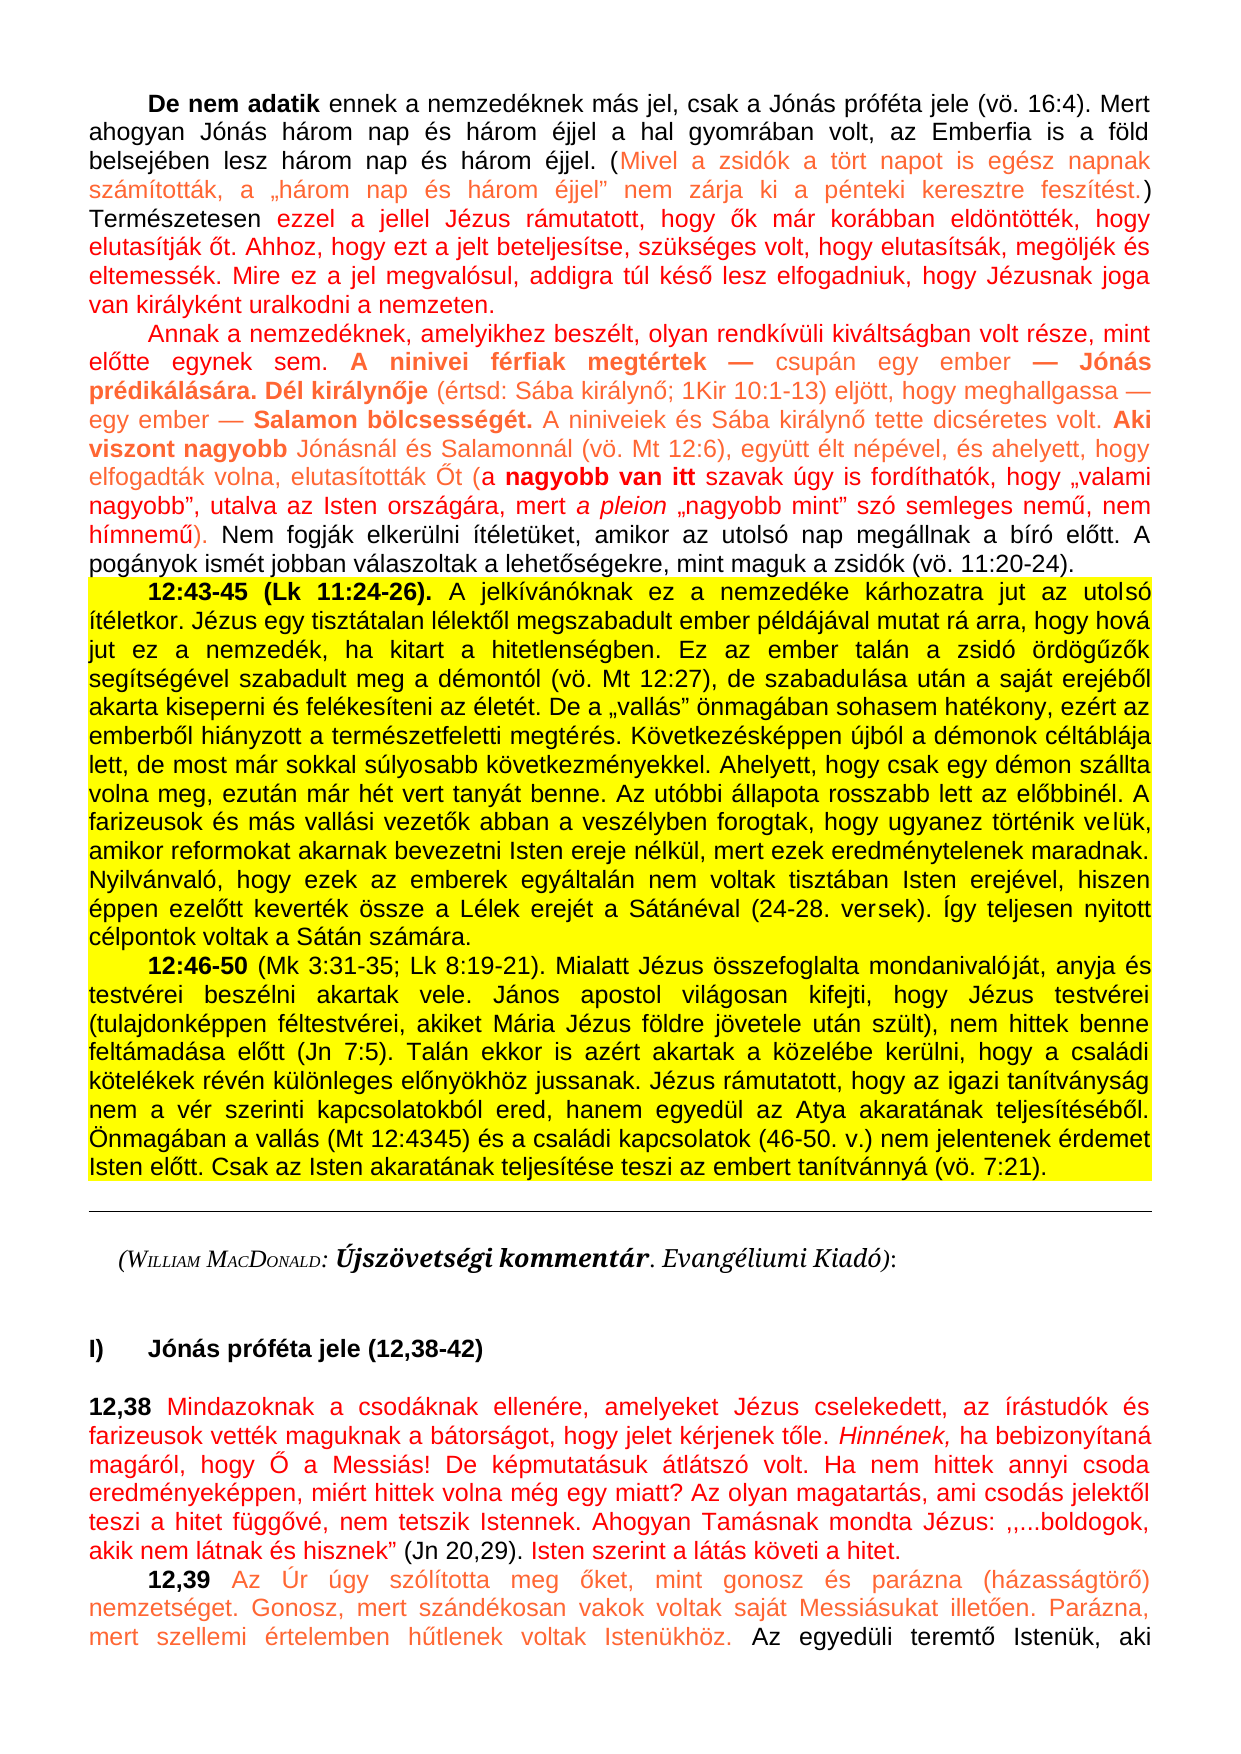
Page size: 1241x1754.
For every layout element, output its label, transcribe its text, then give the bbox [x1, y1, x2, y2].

text 12,39 Az Úr úgy szólította meg őket, mint gonosz és parázna (házasságtörő) nemzetséget. Gonosz, mert szándékosan vakok voltak saját Messiásukat illetően. Parázna, mert szellemi értelemben hűtlenek voltak Istenükhöz. Az egyedüli teremtő Istenük, aki [88, 1565, 1152, 1651]
text 12:46-50 (Mk 3:31-35; Lk 8:19-21). Mialatt Jézus összefoglalta mondanivaló­ját, anyja és testvérei beszélni akartak vele. János apostol világosan kifejti, hogy Jézus testvérei (tulajdonképpen féltestvérei, akiket Mária Jézus földre jövetele után szült), nem hittek benne feltámadása előtt (Jn 7:5). Talán ekkor is azért akartak a közelébe kerülni, hogy a családi kötelékek révén különleges előnyökhöz jussanak. Jézus rámutatott, hogy az igazi tanítványság nem a vér szerinti kapcsolatokból ered, hanem egyedül az Atya akaratának teljesítéséből. Önmagában a vallás (Mt 12:43­45) és a családi kapcsolatok (46-50. v.) nem jelentenek érdemet Isten előtt. Csak az Isten akaratának teljesítése teszi az embert tanítvánnyá (vö. 7:21). [88, 951, 1152, 1181]
text 12,38 Mindazoknak a csodáknak ellenére, amelyeket Jézus cselekedett, az írástudók és farizeusok vették maguknak a bátorságot, hogy jelet kérjenek tőle. Hinnének, ha bebizonyítaná magáról, hogy Ő a Messiás! De képmutatásuk átlátszó volt. Ha nem hittek annyi csoda eredményeképpen, miért hittek volna még egy miatt? Az olyan magatartás, ami csodás jelektől teszi a hitet függővé, nem tetszik Istennek. Ahogyan Tamásnak mondta Jézus: ,,...boldogok, akik nem látnak és hisznek” (Jn 20,29). Isten szerint a látás követi a hitet. [88, 1392, 1152, 1565]
text Annak a nemzedéknek, amelyikhez beszélt, olyan rendkívüli kiváltságban volt része, mint előtte egynek sem. A ninivei férfiak megtértek — csupán egy ember — Jónás prédikálására. Dél királynője (értsd: Sába királynő; 1Kir 10:1-13) eljött, hogy meghallgassa — egy ember — Salamon bölcsességét. A niniveiek és Sába királynő tette dicséretes volt. Aki viszont nagyobb Jónásnál és Salamonnál (vö. Mt 12:6), együtt élt népével, és ahelyett, hogy elfogadták volna, elutasították Őt (a nagyobb van itt szavak úgy is fordíthatók, hogy „valami nagyobb”, utalva az Isten országára, mert a pleion „nagyobb mint” szó semleges nemű, nem hímnemű). Nem fogják elkerülni ítéletüket, amikor az utolsó nap megállnak a bíró előtt. A pogányok ismét jobban válaszoltak a lehetőségekre, mint maguk a zsidók (vö. 11:20-24). [88, 318, 1152, 577]
text I) Jónás próféta jele (12,38-42) [88, 1334, 1152, 1363]
text (William MacDonald: Újszövetségi kommentár. Evangéliumi Kiadó): [88, 1212, 1152, 1304]
text De nem adatik ennek a nemzedéknek más jel, csak a Jónás próféta jele (vö. 16:4). Mert ahogyan Jónás három nap és három éjjel a hal gyomrában volt, az Emberfia is a föld belsejében lesz három nap és három éjjel. (Mivel a zsidók a tört napot is egész napnak számították, a „három nap és három éjjel” nem zárja ki a pénteki keresztre feszítést.) Természetesen ezzel a jellel Jézus rámutatott, hogy ők már korábban eldöntötték, hogy elutasítják őt. Ahhoz, hogy ezt a jelt beteljesítse, szükséges volt, hogy elutasítsák, megöljék és eltemessék. Mire ez a jel megvalósul, addigra túl késő lesz elfogadniuk, hogy Jézusnak joga van királyként uralkodni a nemzeten. [88, 88, 1152, 318]
text 12:43-45 (Lk 11:24-26). A jelkívánóknak ez a nemzedéke kárhozatra jut az utol­só ítéletkor. Jézus egy tisztátalan lélektől megszabadult ember példájával mutat rá arra, hogy hová jut ez a nemzedék, ha kitart a hitetlenségben. Ez az ember talán a zsidó ördögűzők segítségével szabadult meg a démontól (vö. Mt 12:27), de szabadu­lása után a saját erejéből akarta kiseperni és felékesíteni az életét. De a „vallás” önmagában sohasem hatékony, ezért az emberből hiányzott a természetfeletti megté­rés. Következésképpen újból a démonok céltáblája lett, de most már sokkal súlyo­sabb következményekkel. Ahelyett, hogy csak egy démon szállta volna meg, ezután már hét vert tanyát benne. Az utóbbi állapota rosszabb lett az előbbinél. A farizeu­sok és más vallási vezetők abban a veszélyben forogtak, hogy ugyanez történik ve­lük, amikor reformokat akarnak bevezetni Isten ereje nélkül, mert ezek eredménytelenek maradnak. Nyilvánvaló, hogy ezek az emberek egyáltalán nem voltak tisztában Isten erejével, hiszen éppen ezelőtt keverték össze a Lélek erejét a Sátánéval (24-28. ver­sek). Így teljesen nyitott célpontok voltak a Sátán számára. [88, 577, 1152, 951]
